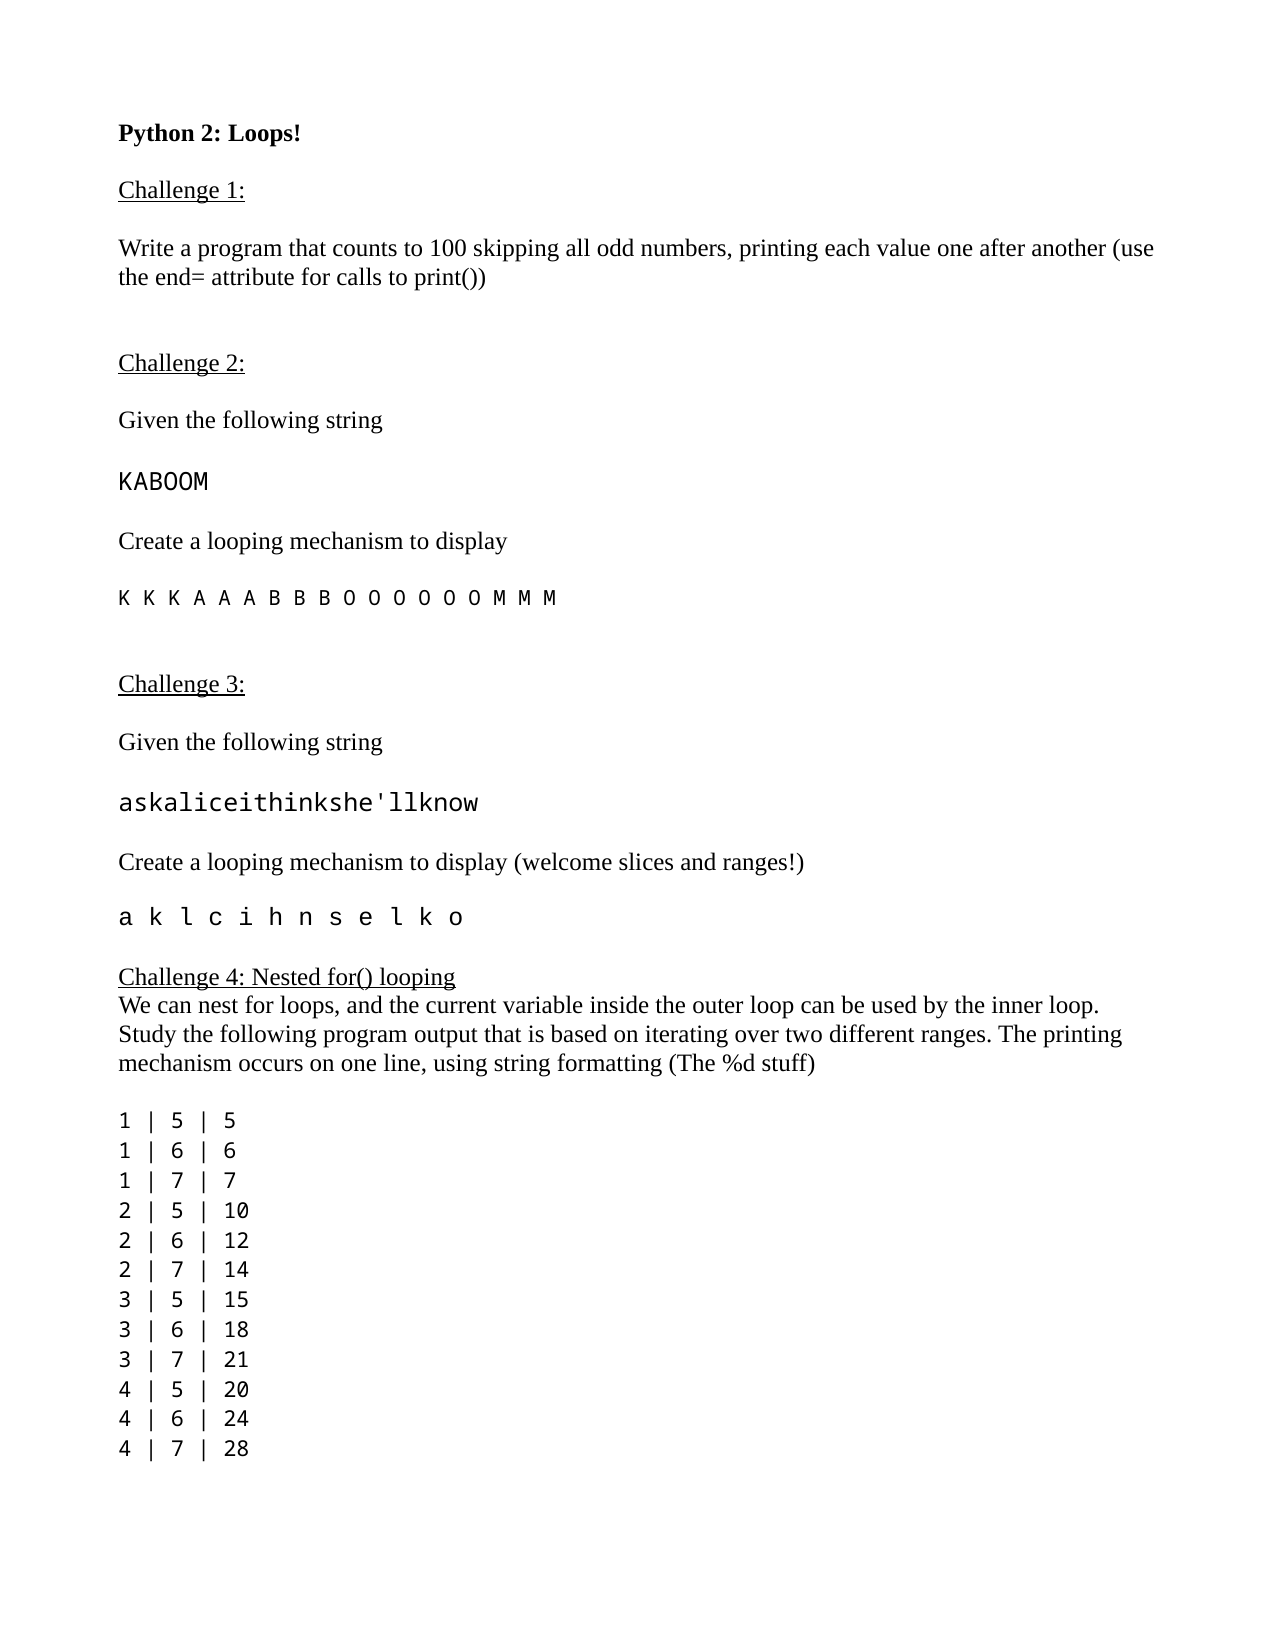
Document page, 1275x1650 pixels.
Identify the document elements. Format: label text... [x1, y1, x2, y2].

text K K K A A A B B B O O O O O O M M M [118, 583, 1157, 612]
text Challenge 2: [118, 348, 1157, 377]
text Write a program that counts to 100 skipping all odd numbers, printing each value one after another (use the end= attribute for calls to print()) [118, 233, 1157, 291]
text Python 2: Loops! [118, 118, 1157, 147]
text Challenge 1: [118, 176, 1157, 204]
text Given the following string [118, 727, 1157, 756]
text Create a looping mechanism to display (welcome slices and ranges!) [118, 847, 1157, 876]
text 3 | 5 | 15 [118, 1284, 1157, 1314]
text 2 | 7 | 14 [118, 1254, 1157, 1284]
text 4 | 5 | 20 [118, 1374, 1157, 1403]
text Challenge 4: Nested for() looping [118, 962, 1157, 991]
text 4 | 6 | 24 [118, 1403, 1157, 1433]
text Create a looping mechanism to display [118, 526, 1157, 555]
text Challenge 3: [118, 669, 1157, 698]
text 1 | 7 | 7 [118, 1165, 1157, 1195]
text KABOOM [118, 463, 1157, 497]
text 4 | 7 | 28 [118, 1433, 1157, 1463]
text 1 | 5 | 5 [118, 1106, 1157, 1135]
text askaliceithinkshe'llknow [118, 784, 1157, 818]
text a k l c i h n s e l k o [118, 905, 1157, 933]
text 2 | 5 | 10 [118, 1195, 1157, 1225]
text 3 | 6 | 18 [118, 1314, 1157, 1344]
text We can nest for loops, and the current variable inside the outer loop can be used by the inner loop. Study the following program output that is based on iterating over two different ranges. The printing mechanism occurs on one line, using string formatting (The %d stuff) [118, 991, 1157, 1077]
text 3 | 7 | 21 [118, 1344, 1157, 1374]
text Given the following string [118, 406, 1157, 434]
text 1 | 6 | 6 [118, 1135, 1157, 1165]
text 2 | 6 | 12 [118, 1225, 1157, 1254]
